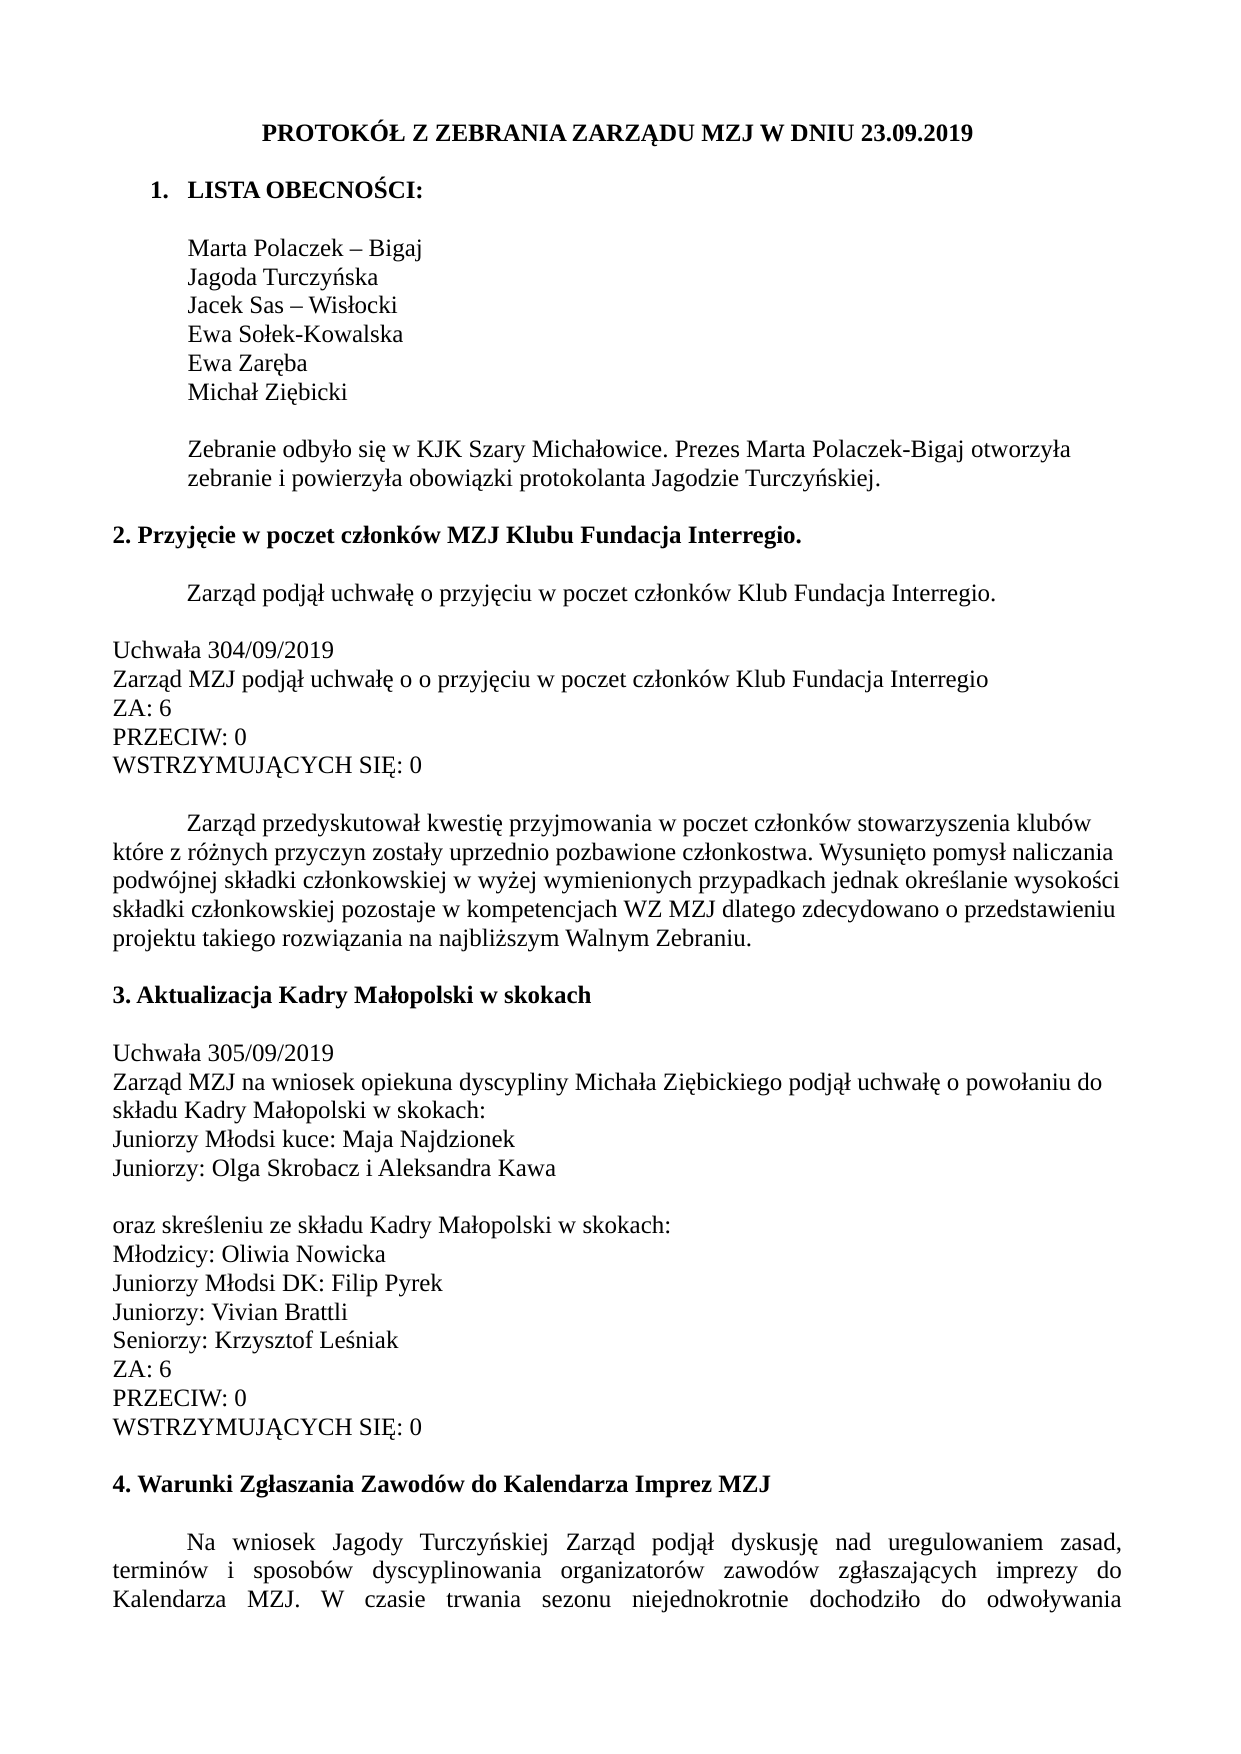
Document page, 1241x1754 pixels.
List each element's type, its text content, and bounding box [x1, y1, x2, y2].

list Seniorzy: Krzysztof Leśniak [112, 1326, 1122, 1354]
list PRZECIW: 0 [112, 722, 1122, 751]
list 2. Przyjęcie w poczet członków MZJ Klubu Fundacja Interregio. [112, 521, 1122, 549]
list 3. Aktualizacja Kadry Małopolski w skokach [112, 981, 1122, 1009]
list Zarząd przedyskutował kwestię przyjmowania w poczet członków stowarzyszenia klubów które z różnych przyczyn zostały uprzednio pozbawione członkostwa. Wysunięto pomysł naliczania podwójnej składki członkowskiej w wyżej wymienionych przypadkach jednak określanie wysokości składki członkowskiej pozostaje w kompetencjach WZ MZJ dlatego zdecydowano o przedstawieniu projektu takiego rozwiązania na najbliższym Walnym Zebraniu. [112, 808, 1122, 952]
list oraz skreśleniu ze składu Kadry Małopolski w skokach: [112, 1211, 1122, 1239]
list Zebranie odbyło się w KJK Szary Michałowice. Prezes Marta Polaczek-Bigaj otworzyła zebranie i powierzyła obowiązki protokolanta Jagodzie Turczyńskiej. [187, 434, 1122, 492]
list Juniorzy: Vivian Brattli [112, 1297, 1122, 1326]
list Ewa Sołek-Kowalska [187, 319, 1122, 348]
list LISTA OBECNOŚCI: [150, 176, 1122, 204]
list Zarząd MZJ podjął uchwałę o o przyjęciu w poczet członków Klub Fundacja Interregio [112, 664, 1122, 693]
list WSTRZYMUJĄCYCH SIĘ: 0 [112, 1412, 1122, 1441]
list Jacek Sas – Wisłocki [187, 291, 1122, 319]
list Zarząd podjął uchwałę o przyjęciu w poczet członków Klub Fundacja Interregio. [112, 578, 1122, 607]
list ZA: 6 [112, 1354, 1122, 1383]
list Uchwała 304/09/2019 [112, 636, 1122, 664]
text PROTOKÓŁ Z ZEBRANIA ZARZĄDU MZJ W DNIU 23.09.2019 [112, 118, 1122, 147]
list Michał Ziębicki [187, 377, 1122, 406]
list PRZECIW: 0 [112, 1383, 1122, 1412]
list Młodzicy: Oliwia Nowicka [112, 1239, 1122, 1268]
list Juniorzy: Olga Skrobacz i Aleksandra Kawa [112, 1153, 1122, 1182]
list Na wniosek Jagody Turczyńskiej Zarząd podjął dyskusję nad uregulowaniem zasad, terminów i sposobów dyscyplinowania organizatorów zawodów zgłaszających imprezy do Kalendarza MZJ. W czasie trwania sezonu niejednokrotnie dochodziło do odwoływania [112, 1527, 1122, 1613]
list Juniorzy Młodsi DK: Filip Pyrek [112, 1268, 1122, 1297]
list ZA: 6 [112, 693, 1122, 722]
list Ewa Zaręba [187, 348, 1122, 377]
list Marta Polaczek – Bigaj [187, 233, 1122, 262]
list Jagoda Turczyńska [187, 262, 1122, 291]
list 4. Warunki Zgłaszania Zawodów do Kalendarza Imprez MZJ [112, 1469, 1122, 1498]
list Uchwała 305/09/2019 [112, 1038, 1122, 1067]
list Zarząd MZJ na wniosek opiekuna dyscypliny Michała Ziębickiego podjął uchwałę o powołaniu do składu Kadry Małopolski w skokach: [112, 1067, 1122, 1124]
list WSTRZYMUJĄCYCH SIĘ: 0 [112, 751, 1122, 779]
list Juniorzy Młodsi kuce: Maja Najdzionek [112, 1124, 1122, 1153]
